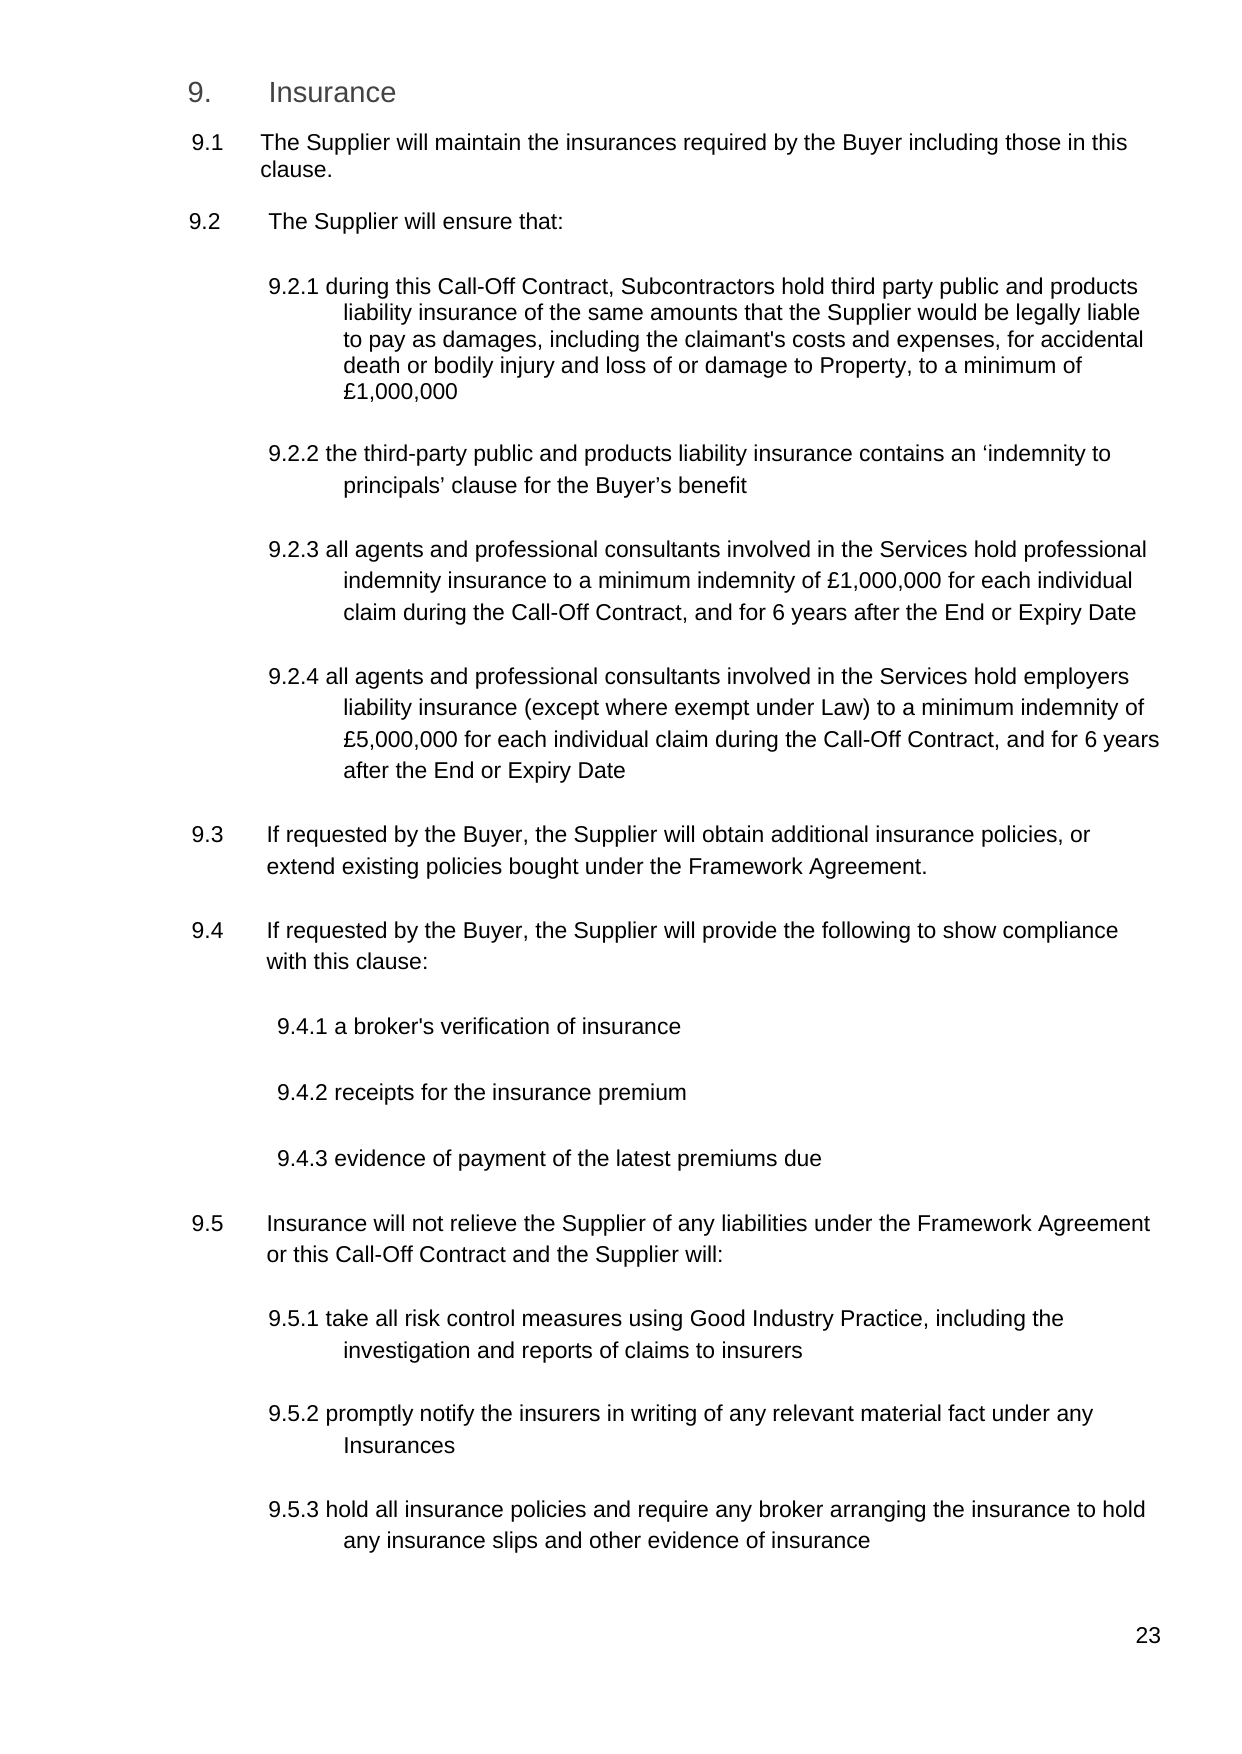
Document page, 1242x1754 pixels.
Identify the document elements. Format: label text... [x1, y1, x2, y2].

text 9.3 If requested by the Buyer, the Supplier will obtain additional insurance policies, or extend existing policies bought under the Framework Agreement. [191, 821, 1165, 879]
text 9.2.3 all agents and professional consultants involved in the Services hold professional indemnity insurance to a minimum indemnity of £1,000,000 for each individual claim during the Call-Off Contract, and for 6 years after the End or Expiry Date [268, 536, 1165, 625]
text 9.4.1 a broker's verification of insurance [75, 1012, 1167, 1040]
text 9.4 If requested by the Buyer, the Supplier will provide the following to show compliance with this clause: [191, 917, 1165, 974]
text 9.2.4 all agents and professional consultants involved in the Services hold employers liability insurance (except where exempt under Law) to a minimum indemnity of £5,000,000 for each individual claim during the Call-Off Contract, and for 6 years after the End or Expiry Date [268, 663, 1165, 784]
text 9.2.1 during this Call-Off Contract, Subcontractors hold third party public and products liability insurance of the same amounts that the Supplier would be legally liable to pay as damages, including the claimant's costs and expenses, for accidental death or bodily injury and loss of or damage to Property, to a minimum of £1,000,000 [268, 273, 1165, 405]
text 9.1 The Supplier will maintain the insurances required by the Buyer including those in this clause. [191, 129, 1165, 182]
subtitle 9. Insurance [75, 75, 1167, 108]
text 9.4.2 receipts for the insurance premium [75, 1078, 1167, 1106]
text 9.5 Insurance will not relieve the Supplier of any liabilities under the Framework Agreement or this Call-Off Contract and the Supplier will: [191, 1209, 1165, 1267]
text 9.5.3 hold all insurance policies and require any broker arranging the insurance to hold any insurance slips and other evidence of insurance [268, 1496, 1165, 1554]
text 9.5.1 take all risk control measures using Good Industry Practice, including the investigation and reports of claims to insurers [268, 1305, 1165, 1363]
text 9.2.2 the third-party public and products liability insurance contains an ‘indemnity to principals’ clause for the Buyer’s benefit [268, 440, 1165, 498]
text 9.2 The Supplier will ensure that: [75, 207, 1167, 235]
text 9.4.3 evidence of payment of the latest premiums due [75, 1144, 1167, 1172]
text 9.5.2 promptly notify the insurers in writing of any relevant material fact under any Insurances [268, 1400, 1165, 1458]
